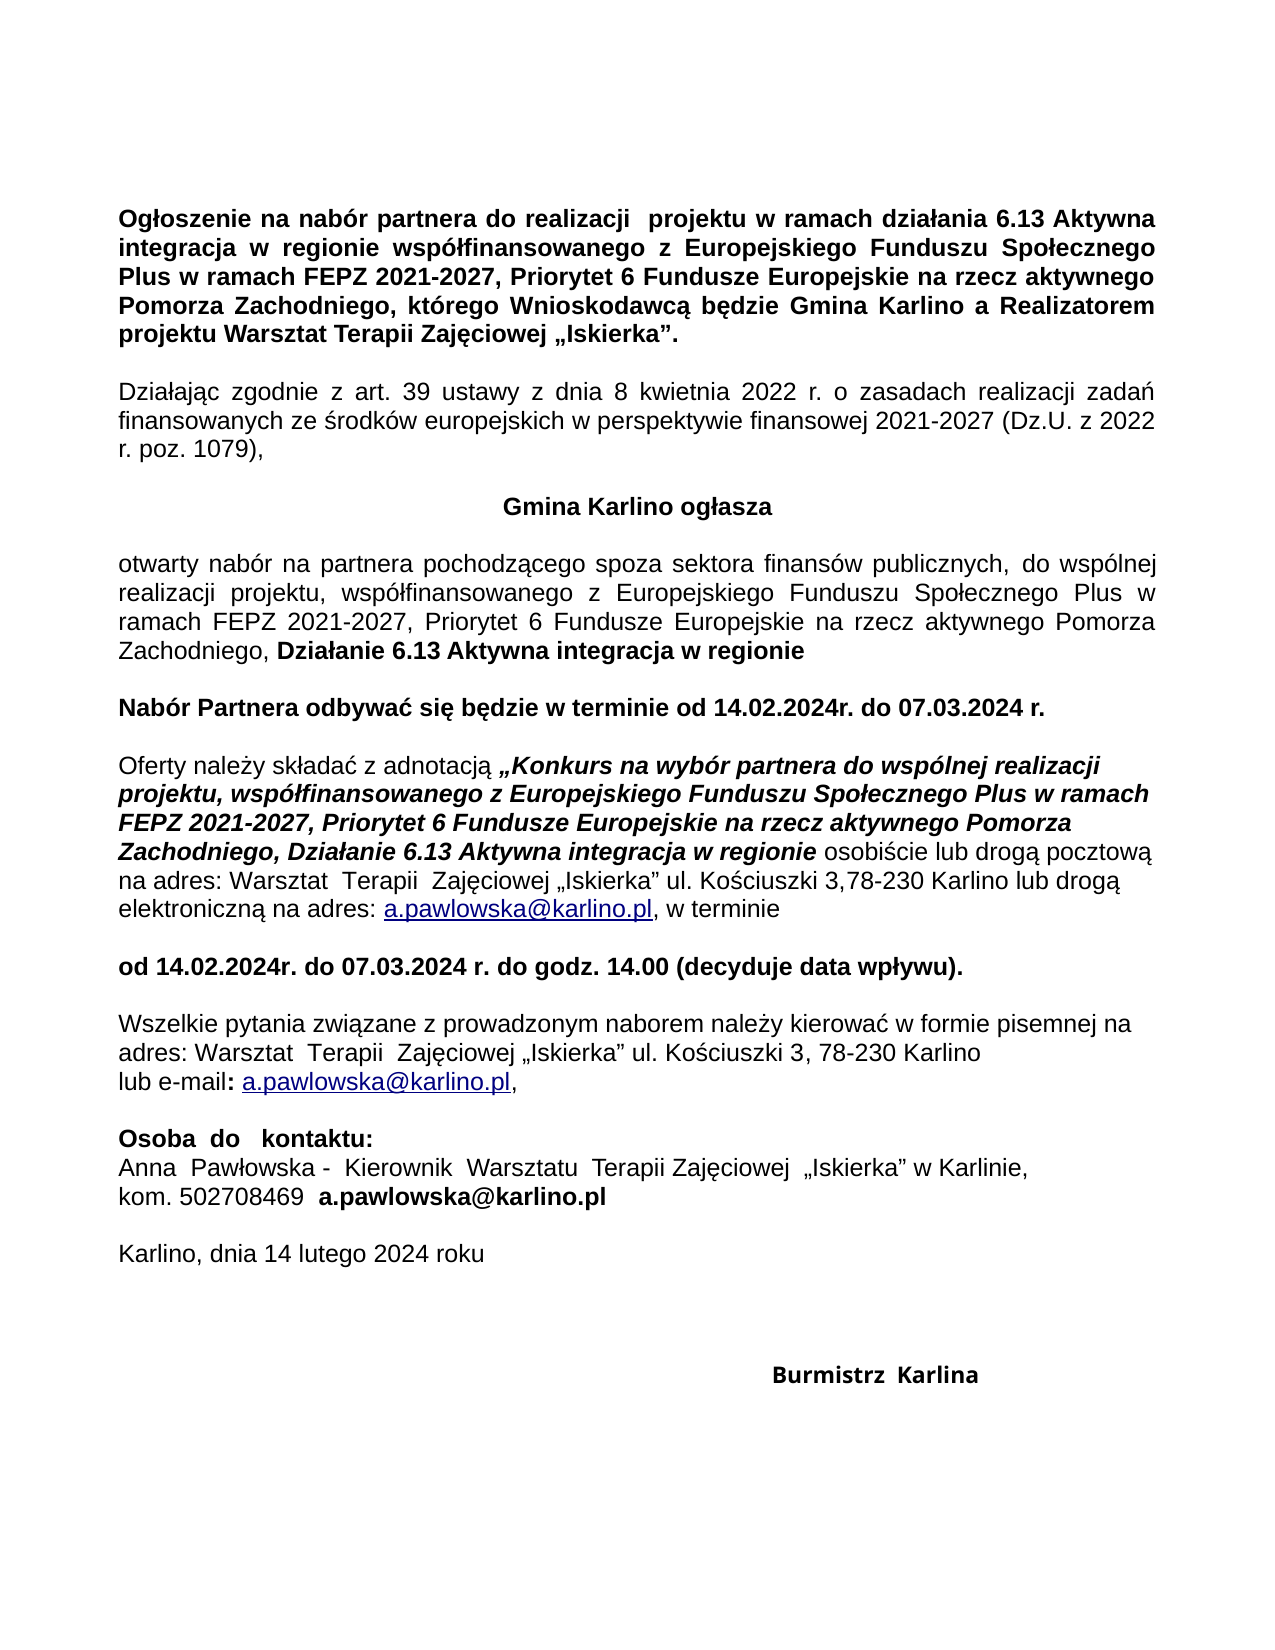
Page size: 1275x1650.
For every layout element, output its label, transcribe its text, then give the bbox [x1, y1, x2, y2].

text lub e-mail: a.pawlowska@karlino.pl, [118, 1067, 1157, 1096]
text Burmistrz Karlina [576, 1359, 1157, 1391]
text Oferty należy składać z adnotacją „Konkurs na wybór partnera do wspólnej realizacji projektu, współfinansowanego z Europejskiego Funduszu Społecznego Plus w ramach FEPZ 2021-2027, Priorytet 6 Fundusze Europejskie na rzecz aktywnego Pomorza Zachodniego, Działanie 6.13 Aktywna integracja w regionie osobiście lub drogą pocztową na adres: Warsztat Terapii Zajęciowej „Iskierka” ul. Kościuszki 3,78-230 Karlino lub drogą elektroniczną na adres: a.pawlowska@karlino.pl, w terminie [118, 751, 1157, 923]
text od 14.02.2024r. do 07.03.2024 r. do godz. 14.00 (decyduje data wpływu). [118, 952, 1157, 981]
text Osoba do kontaktu: [118, 1124, 1157, 1153]
text Wszelkie pytania związane z prowadzonym naborem należy kierować w formie pisemnej na adres: Warsztat Terapii Zajęciowej „Iskierka” ul. Kościuszki 3, 78-230 Karlino [118, 1009, 1157, 1067]
text otwarty nabór na partnera pochodzącego spoza sektora finansów publicznych, do wspólnej realizacji projektu, współfinansowanego z Europejskiego Funduszu Społecznego Plus w ramach FEPZ 2021-2027, Priorytet 6 Fundusze Europejskie na rzecz aktywnego Pomorza Zachodniego, Działanie 6.13 Aktywna integracja w regionie [118, 549, 1157, 664]
text Działając zgodnie z art. 39 ustawy z dnia 8 kwietnia 2022 r. o zasadach realizacji zadań finansowanych ze środków europejskich w perspektywie finansowej 2021-2027 (Dz.U. z 2022 r. poz. 1079), [118, 377, 1157, 463]
text Ogłoszenie na nabór partnera do realizacji projektu w ramach działania 6.13 Aktywna integracja w regionie współfinansowanego z Europejskiego Funduszu Społecznego Plus w ramach FEPZ 2021-2027, Priorytet 6 Fundusze Europejskie na rzecz aktywnego Pomorza Zachodniego, którego Wnioskodawcą będzie Gmina Karlino a Realizatorem projektu Warsztat Terapii Zajęciowej „Iskierka”. [118, 204, 1157, 348]
text Anna Pawłowska - Kierownik Warsztatu Terapii Zajęciowej „Iskierka” w Karlinie, [118, 1153, 1157, 1182]
text Karlino, dnia 14 lutego 2024 roku [118, 1239, 1157, 1268]
text Gmina Karlino ogłasza [118, 492, 1157, 521]
text kom. 502708469 a.pawlowska@karlino.pl [118, 1182, 1157, 1211]
text Nabór Partnera odbywać się będzie w terminie od 14.02.2024r. do 07.03.2024 r. [118, 693, 1157, 722]
